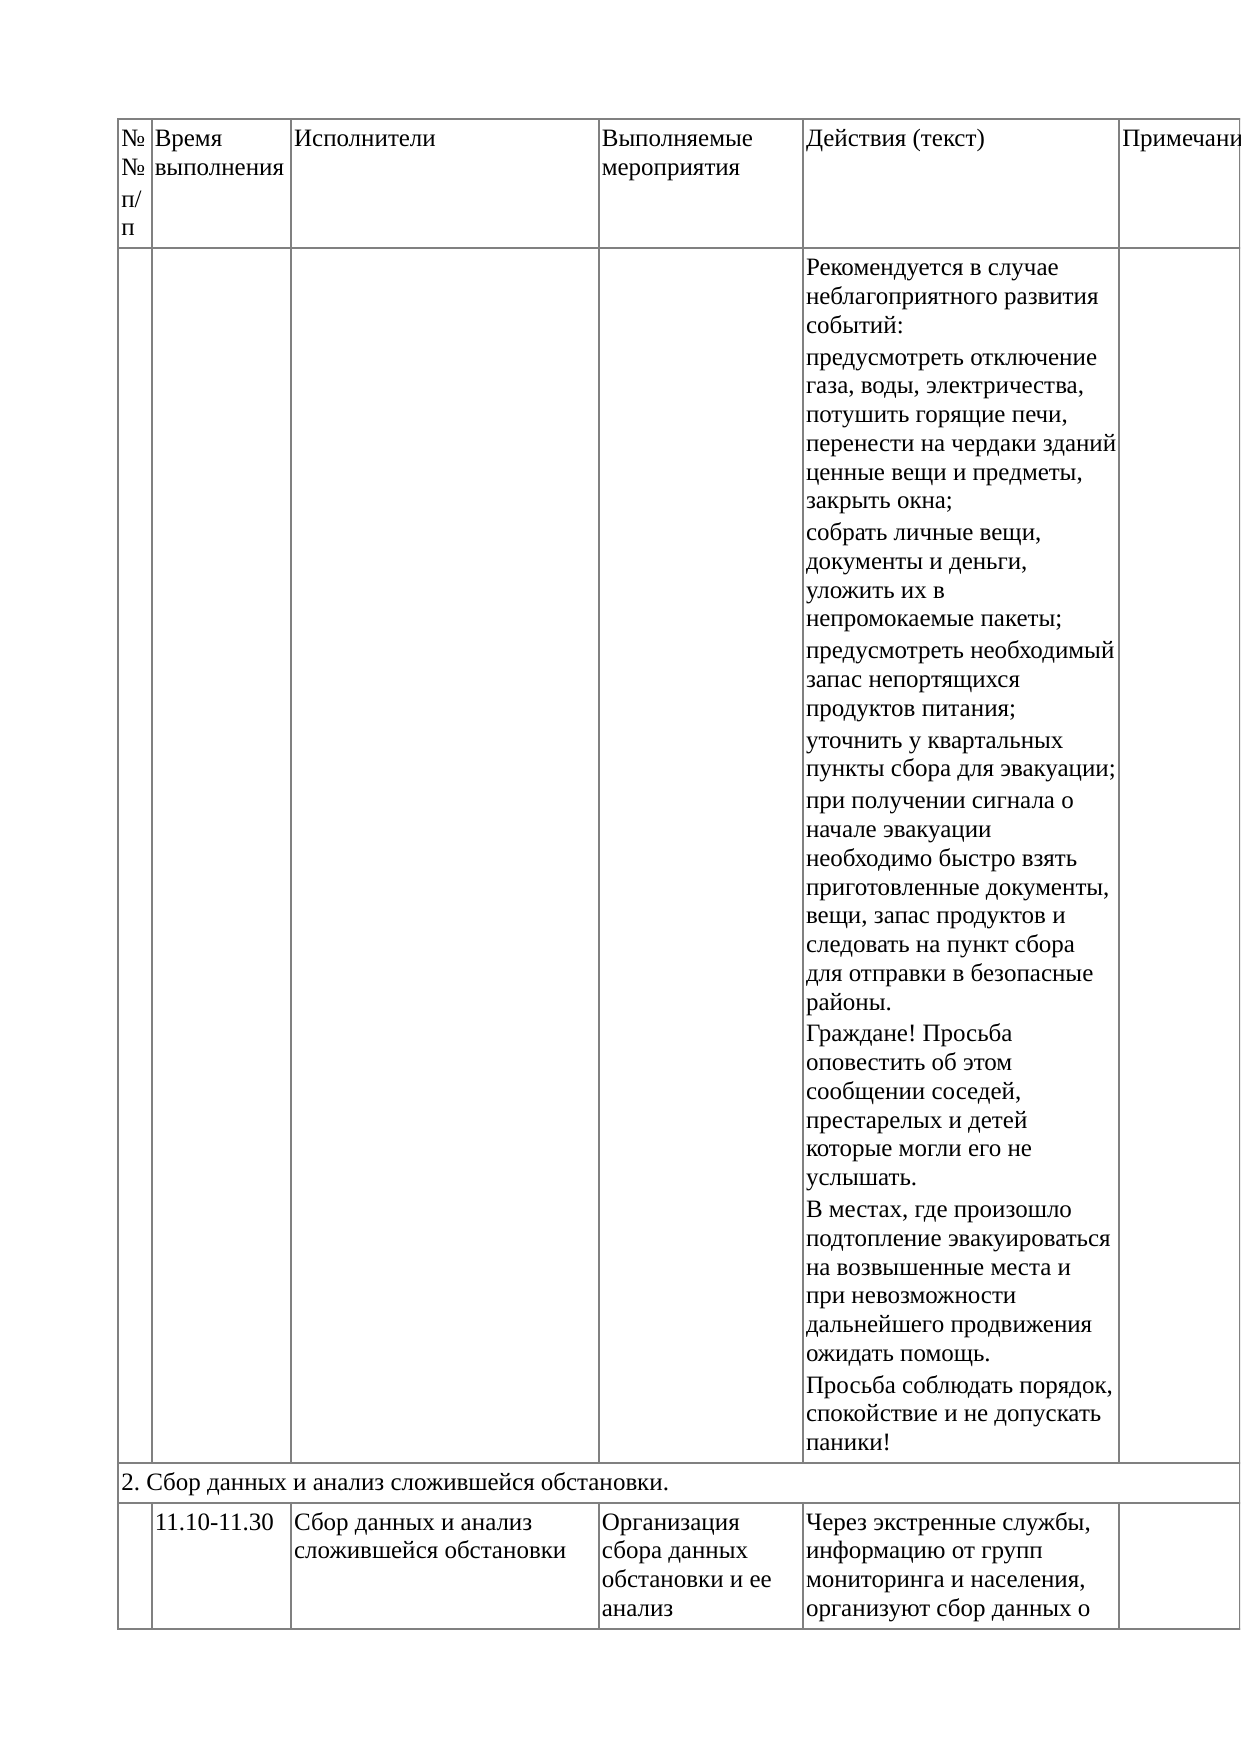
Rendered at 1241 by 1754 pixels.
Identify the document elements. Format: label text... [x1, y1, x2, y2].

table_header Время выполнения [153, 120, 290, 247]
table_header Исполнители [292, 120, 598, 247]
table_cell 11.10-11.30 [153, 1504, 290, 1628]
table_cell [153, 249, 290, 1462]
table_cell Через экстренные службы, информацию от групп мониторинга и населения, организуют сбор данных о [804, 1504, 1118, 1628]
table_header Примечание [1120, 120, 1239, 247]
table_cell Рекомендуется в случае неблагоприятного развития событий: предусмотреть отключение газа, воды, электричества, потушить горящие печи, перенести на чердаки зданий ценные вещи и предметы, закрыть окна; собрать личные вещи, документы и деньги, уложить их в непромокаемые пакеты; предусмотреть необходимый запас непортящихся продуктов питания; уточнить у квартальных пункты сбора для эвакуации; при получении сигнала о начале эвакуации необходимо быстро взять приготовленные документы, вещи, запас продуктов и следовать на пункт сбора для отправки в безопасные районы. Граждане! Просьба оповестить об этом сообщении соседей, престарелых и детей которые могли его не услышать. В местах, где произошло подтопление эвакуироваться на возвышенные места и при невозможности дальнейшего продвижения ожидать помощь. Просьба соблюдать порядок, спокойствие и не допускать паники! [804, 249, 1118, 1462]
table_header Действия (текст) [804, 120, 1118, 247]
table_cell [119, 1504, 151, 1628]
table_cell [600, 249, 802, 1462]
table_cell [1120, 249, 1239, 1462]
table_cell [1120, 1504, 1239, 1628]
table_header Выполняемые мероприятия [600, 120, 802, 247]
table_cell [292, 249, 598, 1462]
table_header №№ п/п [119, 120, 151, 247]
table_cell Сбор данных и анализ сложившейся обстановки [292, 1504, 598, 1628]
table_cell 2. Сбор данных и анализ сложившейся обстановки. [119, 1464, 1239, 1502]
table_cell Организация сбора данных обстановки и ее анализ [600, 1504, 802, 1628]
table_cell [119, 249, 151, 1462]
